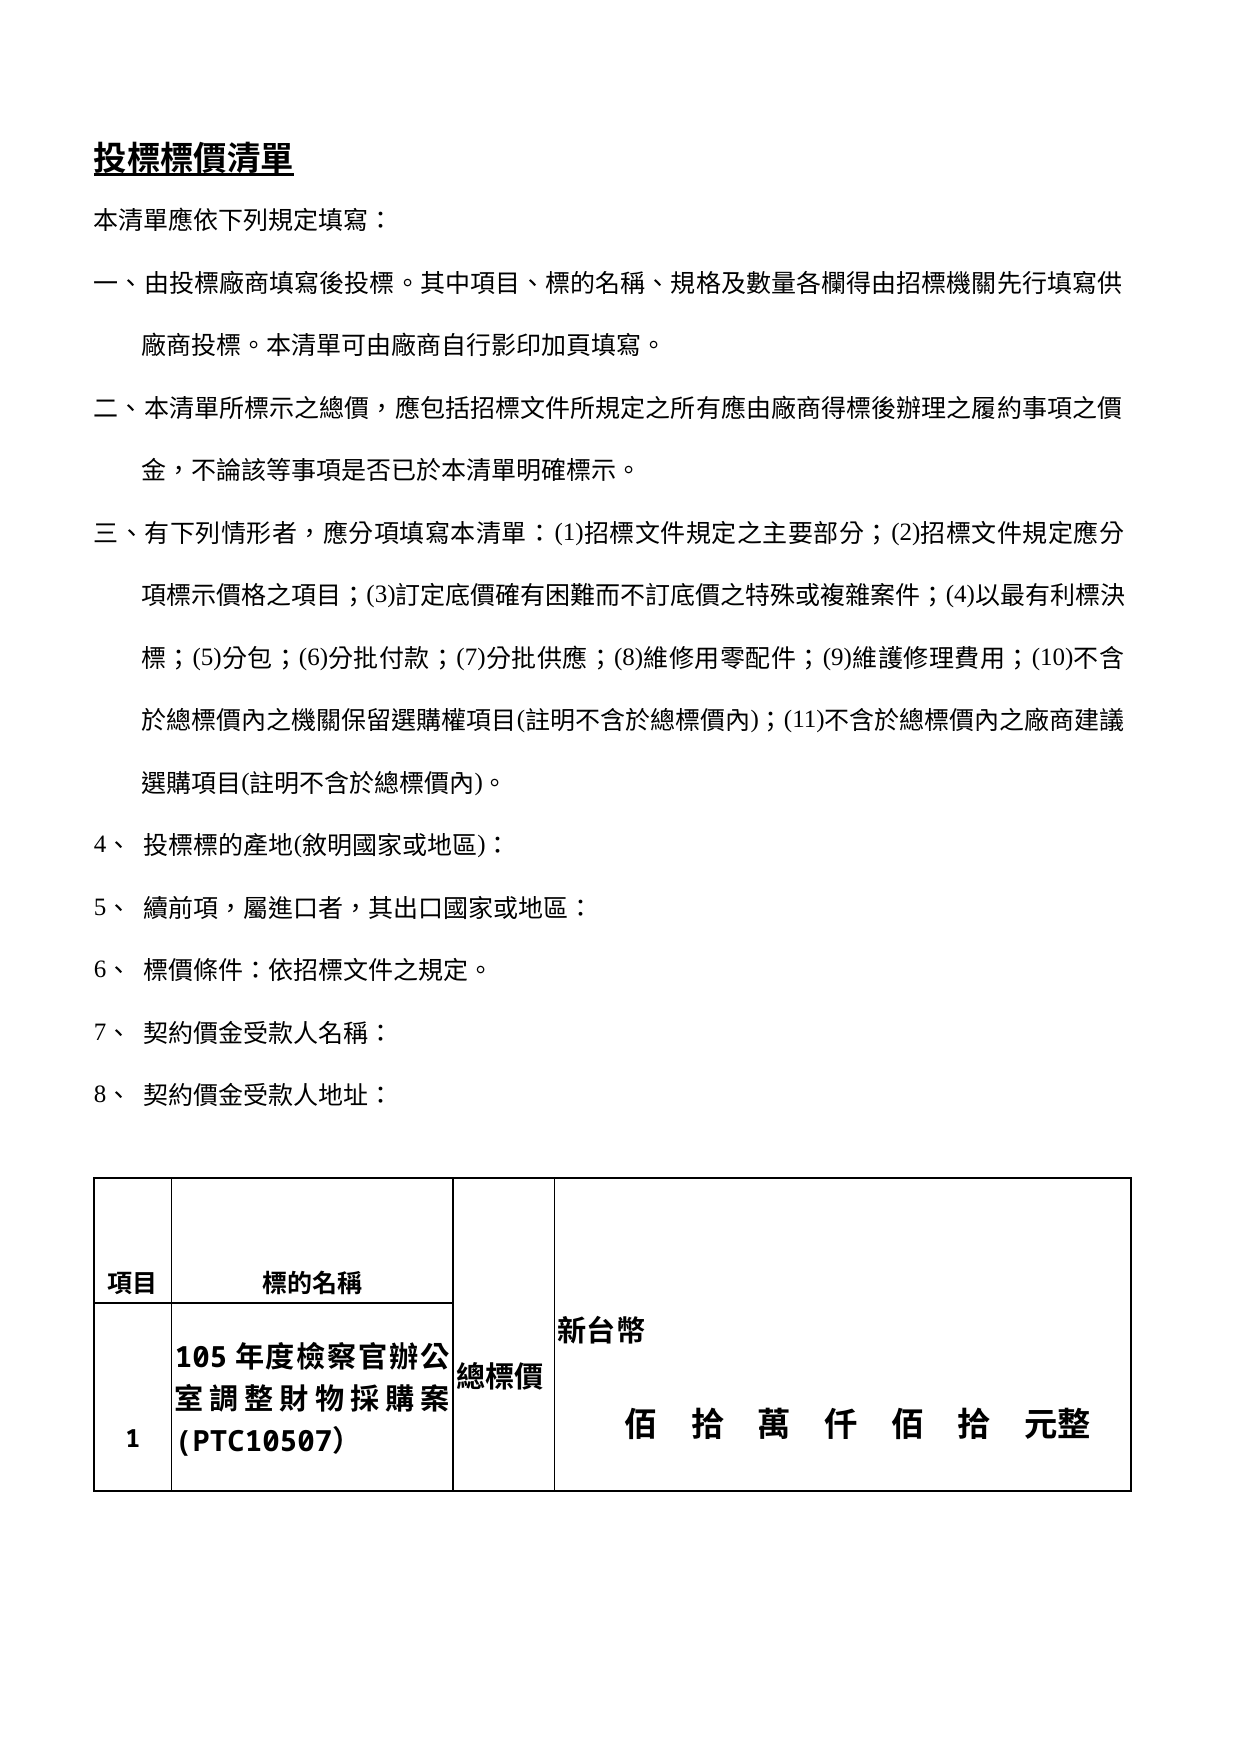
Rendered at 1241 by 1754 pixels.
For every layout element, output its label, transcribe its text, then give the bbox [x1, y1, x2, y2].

list 契約價金受款人地址： [94, 1052, 1125, 1114]
table_header 新台幣 佰 拾 萬 仟 佰 拾 元整 [555, 1179, 1130, 1490]
list 續前項，屬進口者，其出口國家或地區： [94, 864, 1125, 927]
table_cell 1 [95, 1304, 171, 1490]
table_header 標的名稱 [172, 1179, 452, 1302]
list 契約價金受款人名稱： [94, 989, 1125, 1052]
text 二、本清單所標示之總價，應包括招標文件所規定之所有應由廠商得標後辦理之履約事項之價金，不論該等事項是否已於本清單明確標示。 [94, 364, 1125, 489]
table_header 總標價 [454, 1179, 554, 1490]
text 投標標價清單 [94, 114, 1125, 177]
text 本清單應依下列規定填寫： [94, 177, 1125, 239]
list 投標標的產地(敘明國家或地區)： [94, 802, 1125, 864]
text 一、由投標廠商填寫後投標。其中項目、標的名稱、規格及數量各欄得由招標機關先行填寫供廠商投標。本清單可由廠商自行影印加頁填寫。 [94, 239, 1125, 364]
table_cell 105年度檢察官辦公室調整財物採購案(PTC10507） [172, 1304, 452, 1490]
table_header 項目 [95, 1179, 171, 1302]
list 標價條件：依招標文件之規定。 [94, 927, 1125, 989]
text 三、有下列情形者，應分項填寫本清單：(1)招標文件規定之主要部分；(2)招標文件規定應分項標示價格之項目；(3)訂定底價確有困難而不訂底價之特殊或複雜案件；(4)以最有利標決標；(5)分包；(6)分批付款；(7)分批供應；(8)維修用零配件；(9)維護修理費用；(10)不含於總標價內之機關保留選購權項目(註明不含於總標價內)；(11)不含於總標價內之廠商建議選購項目(註明不含於總標價內)。 [94, 489, 1125, 802]
